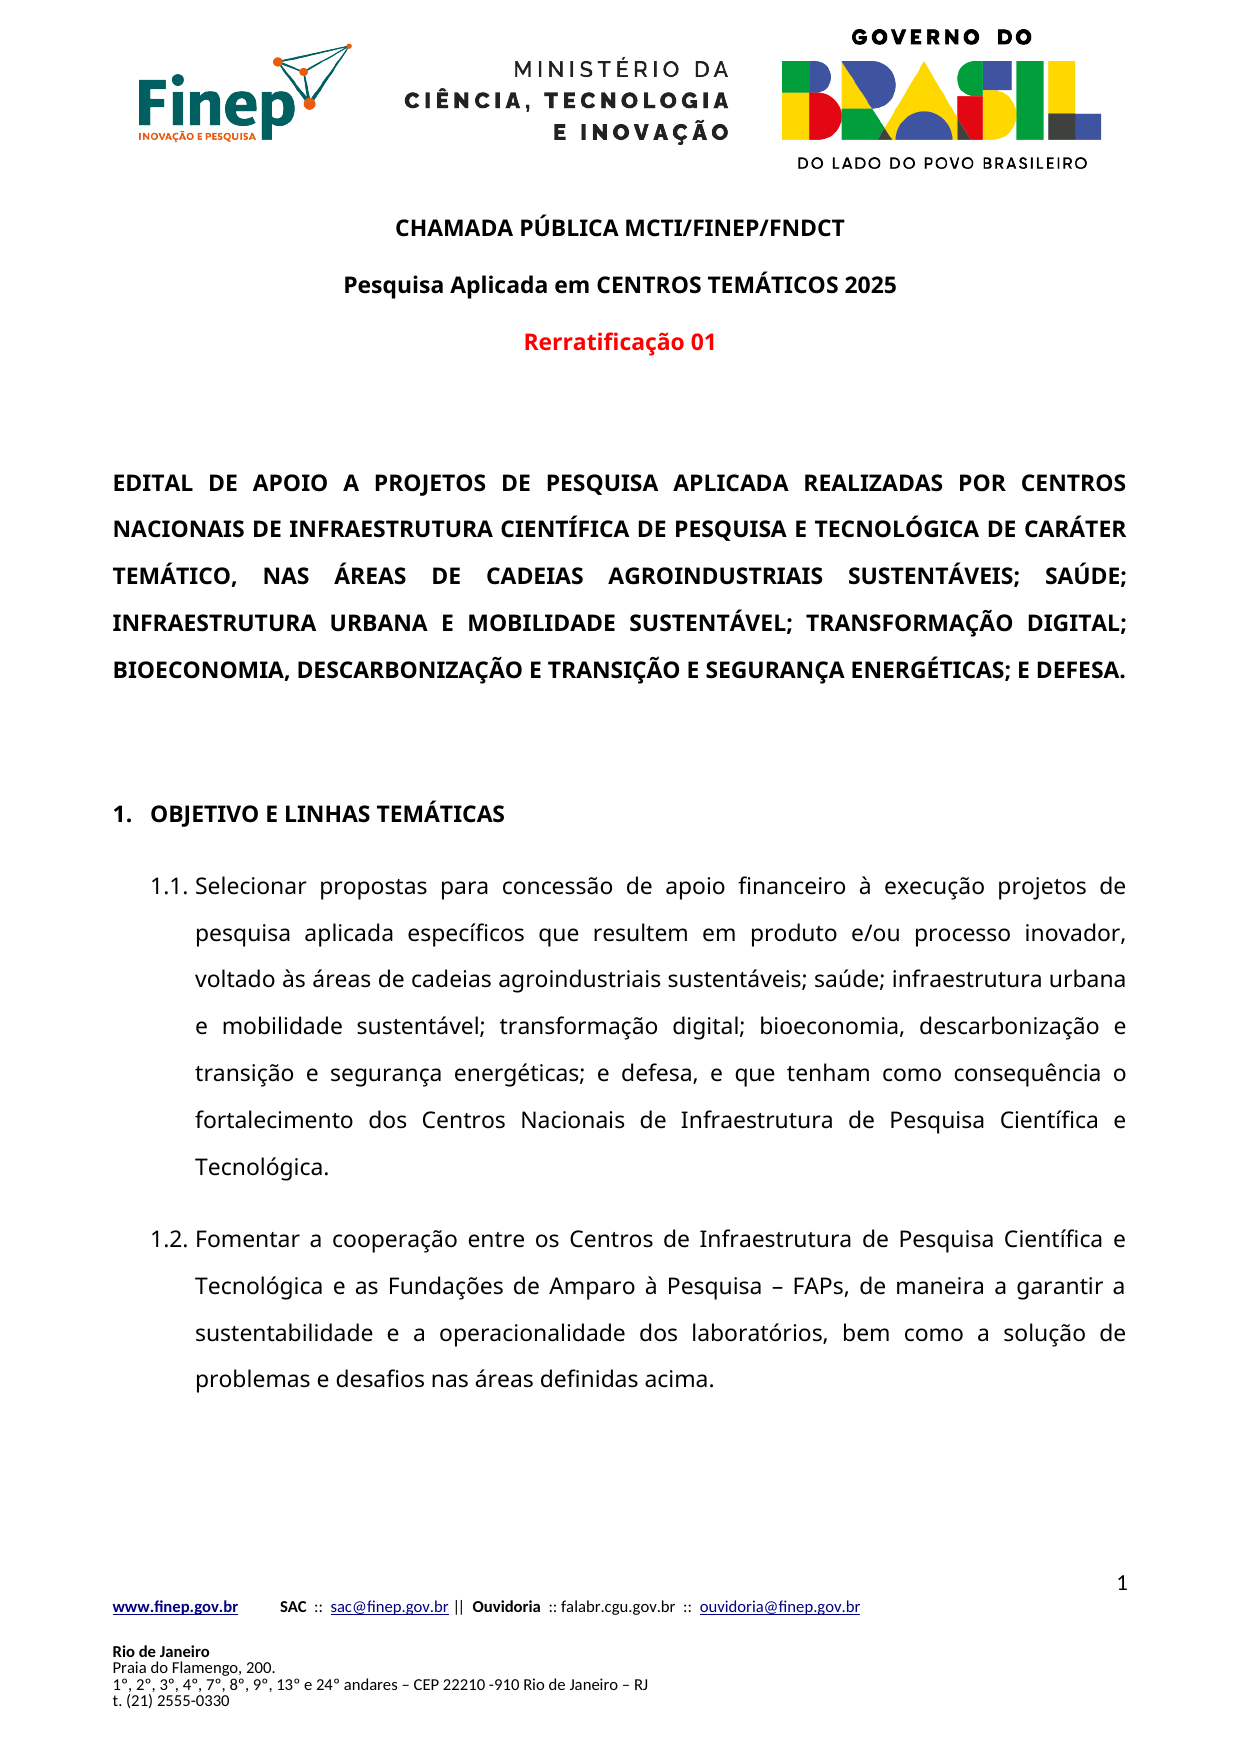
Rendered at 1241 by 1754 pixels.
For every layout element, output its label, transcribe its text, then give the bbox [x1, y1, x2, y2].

text Pesquisa Aplicada em CENTROS TEMÁTICOS 2025 [112, 269, 1128, 300]
list Selecionar propostas para concessão de apoio financeiro à execução projetos de pesquisa aplicada específicos que resultem em produto e/ou processo inovador, voltado às áreas de cadeias agroindustriais sustentáveis; saúde; infraestrutura urbana e mobilidade sustentável; transformação digital; bioeconomia, descarbonização e transição e segurança energéticas; e defesa, e que tenham como consequência o fortalecimento dos Centros Nacionais de Infraestrutura de Pesquisa Científica e Tecnológica. [150, 870, 1128, 1182]
text Rerratificação 01 [112, 325, 1128, 357]
list Fomentar a cooperação entre os Centros de Infraestrutura de Pesquisa Científica e Tecnológica e as Fundações de Amparo à Pesquisa – FAPs, de maneira a garantir a sustentabilidade e a operacionalidade dos laboratórios, bem como a solução de problemas e desafios nas áreas definidas acima. [150, 1223, 1128, 1395]
text CHAMADA PÚBLICA MCTI/FINEP/FNDCT [112, 212, 1128, 243]
list OBJETIVO E LINHAS TEMÁTICAS [112, 798, 1128, 829]
text EDITAL DE APOIO A PROJETOS DE PESQUISA APLICADA REALIZADAS POR CENTROS NACIONAIS DE INFRAESTRUTURA CIENTÍFICA DE PESQUISA E TECNOLÓGICA DE CARÁTER TEMÁTICO, NAS ÁREAS DE CADEIAS AGROINDUSTRIAIS SUSTENTÁVEIS; SAÚDE; INFRAESTRUTURA URBANA E MOBILIDADE SUSTENTÁVEL; TRANSFORMAÇÃO DIGITAL; BIOECONOMIA, DESCARBONIZAÇÃO E TRANSIÇÃO E SEGURANÇA ENERGÉTICAS; E DEFESA. [112, 467, 1128, 685]
